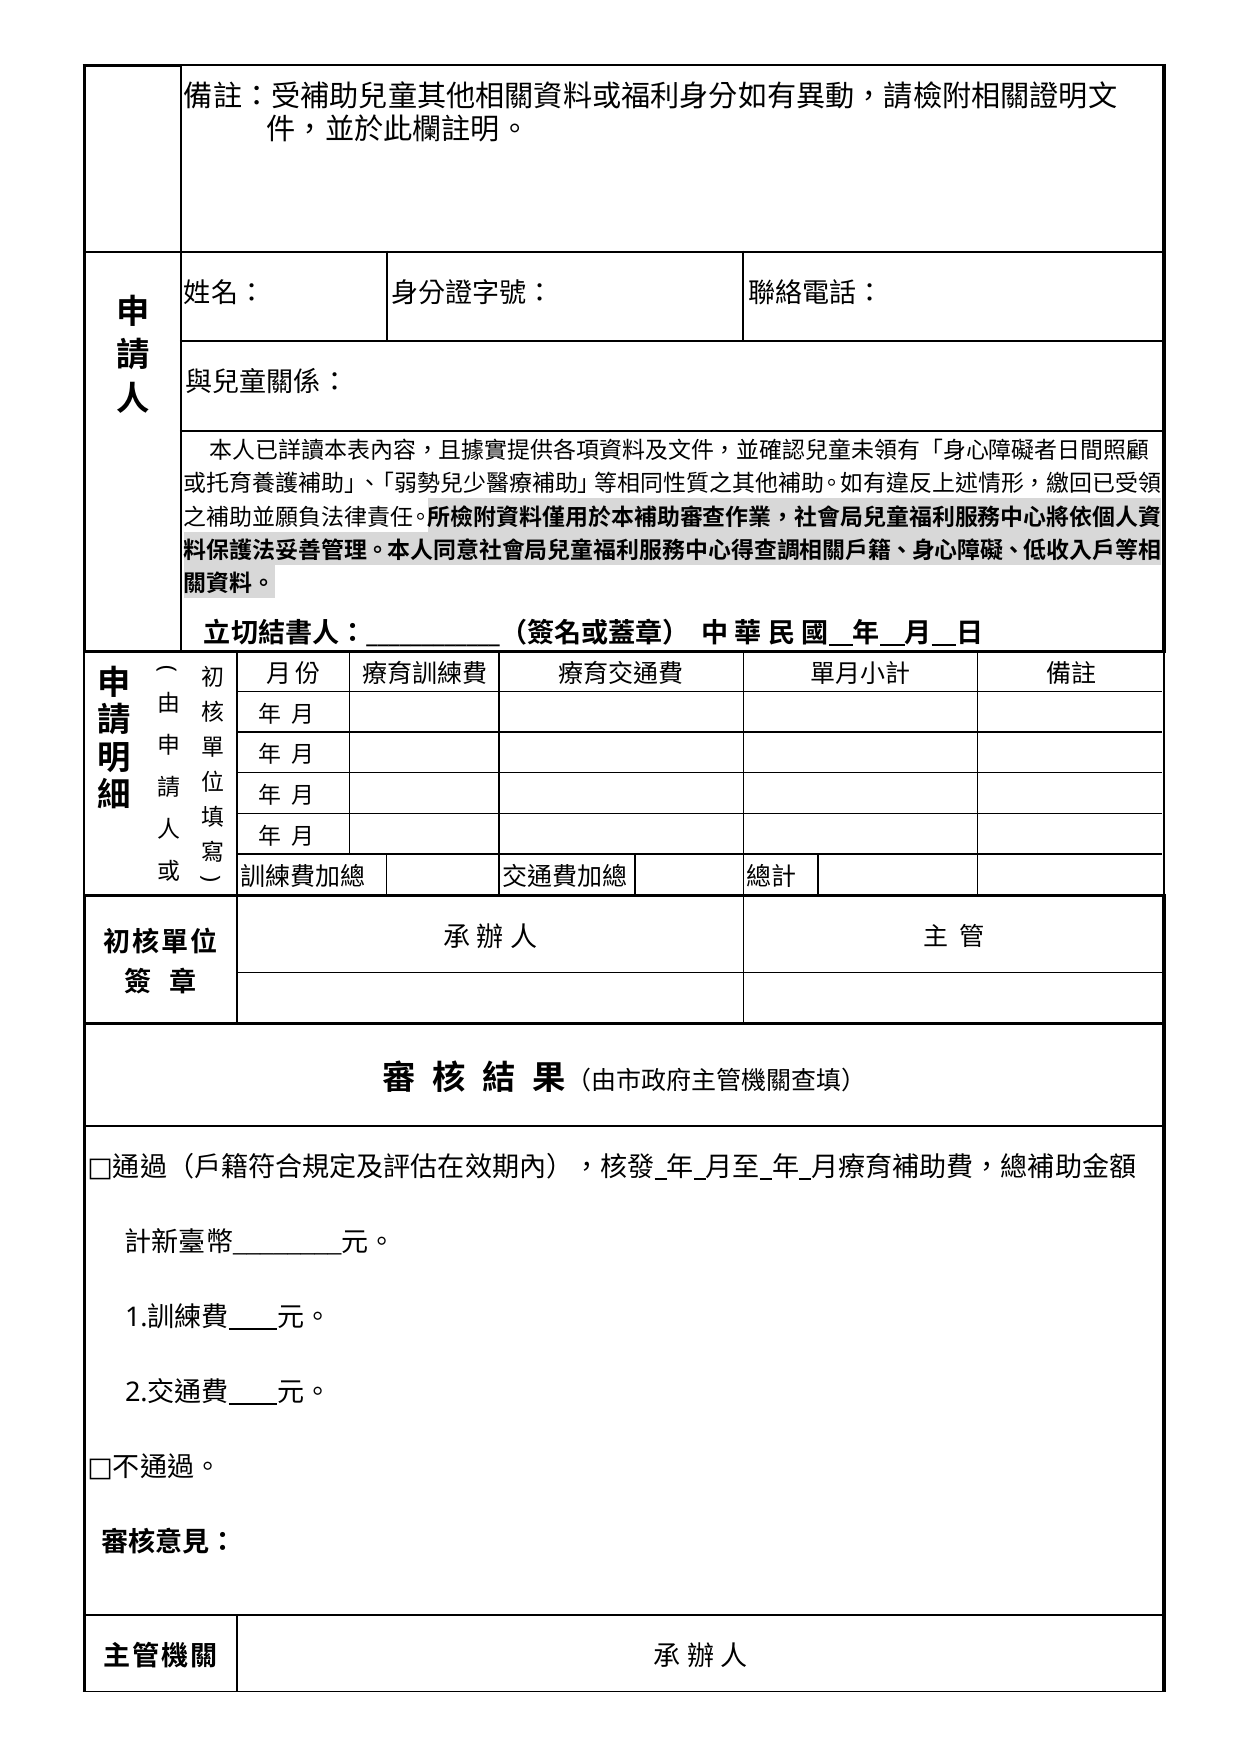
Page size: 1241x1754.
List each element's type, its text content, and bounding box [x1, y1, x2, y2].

table_cell 姓名： [182, 253, 386, 340]
table_cell 療育交通費 [500, 653, 743, 691]
table_cell [744, 773, 977, 812]
table_cell 訓練費加總 [238, 855, 386, 894]
table_cell [387, 855, 498, 894]
table_cell 年 月 [238, 733, 349, 772]
table_cell [978, 772, 1163, 812]
table_cell 主管機關 [86, 1616, 236, 1691]
table_cell [500, 692, 743, 731]
table_cell [978, 731, 1163, 772]
table_cell 主管 [744, 897, 1162, 972]
table_cell [819, 855, 977, 894]
table_cell [978, 691, 1163, 731]
table_cell [636, 855, 743, 894]
table_cell 承辦人 [238, 897, 743, 972]
table_cell 備註：受補助兒童其他相關資料或福利身分如有異動，請檢附相關證明文件，並於此欄註明。 [182, 66, 1162, 251]
table_cell 身分證字號： [388, 253, 742, 340]
table_cell [350, 814, 498, 853]
table_cell [238, 973, 743, 1022]
table_cell 備註 [978, 653, 1163, 691]
table_cell [978, 853, 1163, 894]
table_cell 療育訓練費 [350, 653, 498, 691]
table_cell 月份 [238, 653, 349, 691]
table_header [86, 67, 180, 251]
table_cell 初核單位填寫) (由申請人或 申請明細 [85, 653, 236, 894]
table_cell 單月小計 [744, 653, 977, 691]
table_cell 承辦人 [238, 1616, 1162, 1691]
table_cell [350, 733, 498, 772]
table_cell [978, 813, 1163, 853]
table_cell 本人已詳讀本表內容，且據實提供各項資料及文件，並確認兒童未領有「身心障礙者日間照顧或托育養護補助」、「弱勢兒少醫療補助」等相同性質之其他補助。如有違反上述情形，繳回已受領之補助並願負法律責任。所檢附資料僅用於本補助審查作業，社會局兒童福利服務中心將依個人資料保護法妥善管理。本人同意社會局兒童福利服務中心得查調相關戶籍、身心障礙、低收入戶等相關資料。 立切結書人：____________（簽名或蓋章） 中 華 民 國 年 月 日 [182, 432, 1162, 650]
table_cell 聯絡電話： [744, 253, 1162, 340]
table_cell [500, 733, 743, 772]
table_cell □通過（戶籍符合規定及評估在效期內），核發 年 月至 年 月療育補助費，總補助金額計新臺幣________元。 1.訓練費 元。 2.交通費 元。 □不通過。 審核意見： [86, 1127, 1162, 1614]
table_cell 年 月 [238, 814, 349, 853]
table_cell [744, 973, 1162, 1022]
table_cell 年 月 [238, 773, 349, 812]
table_cell 審 核 結 果（由市政府主管機關查填） [86, 1025, 1162, 1125]
table_cell 總計 [744, 855, 817, 894]
table_cell [744, 692, 977, 731]
table_cell [350, 692, 498, 731]
table_cell 年 月 [238, 692, 349, 731]
table_cell 交通費加總 [500, 855, 634, 894]
table_cell 與兒童關係： [182, 342, 1162, 430]
table_cell [744, 814, 977, 853]
table_cell [500, 814, 743, 853]
table_cell 申 請 人 [86, 253, 180, 650]
table_cell [500, 773, 743, 812]
table_cell 初核單位 簽 章 [86, 897, 236, 1022]
table_cell [744, 733, 977, 772]
table_cell [350, 773, 498, 812]
